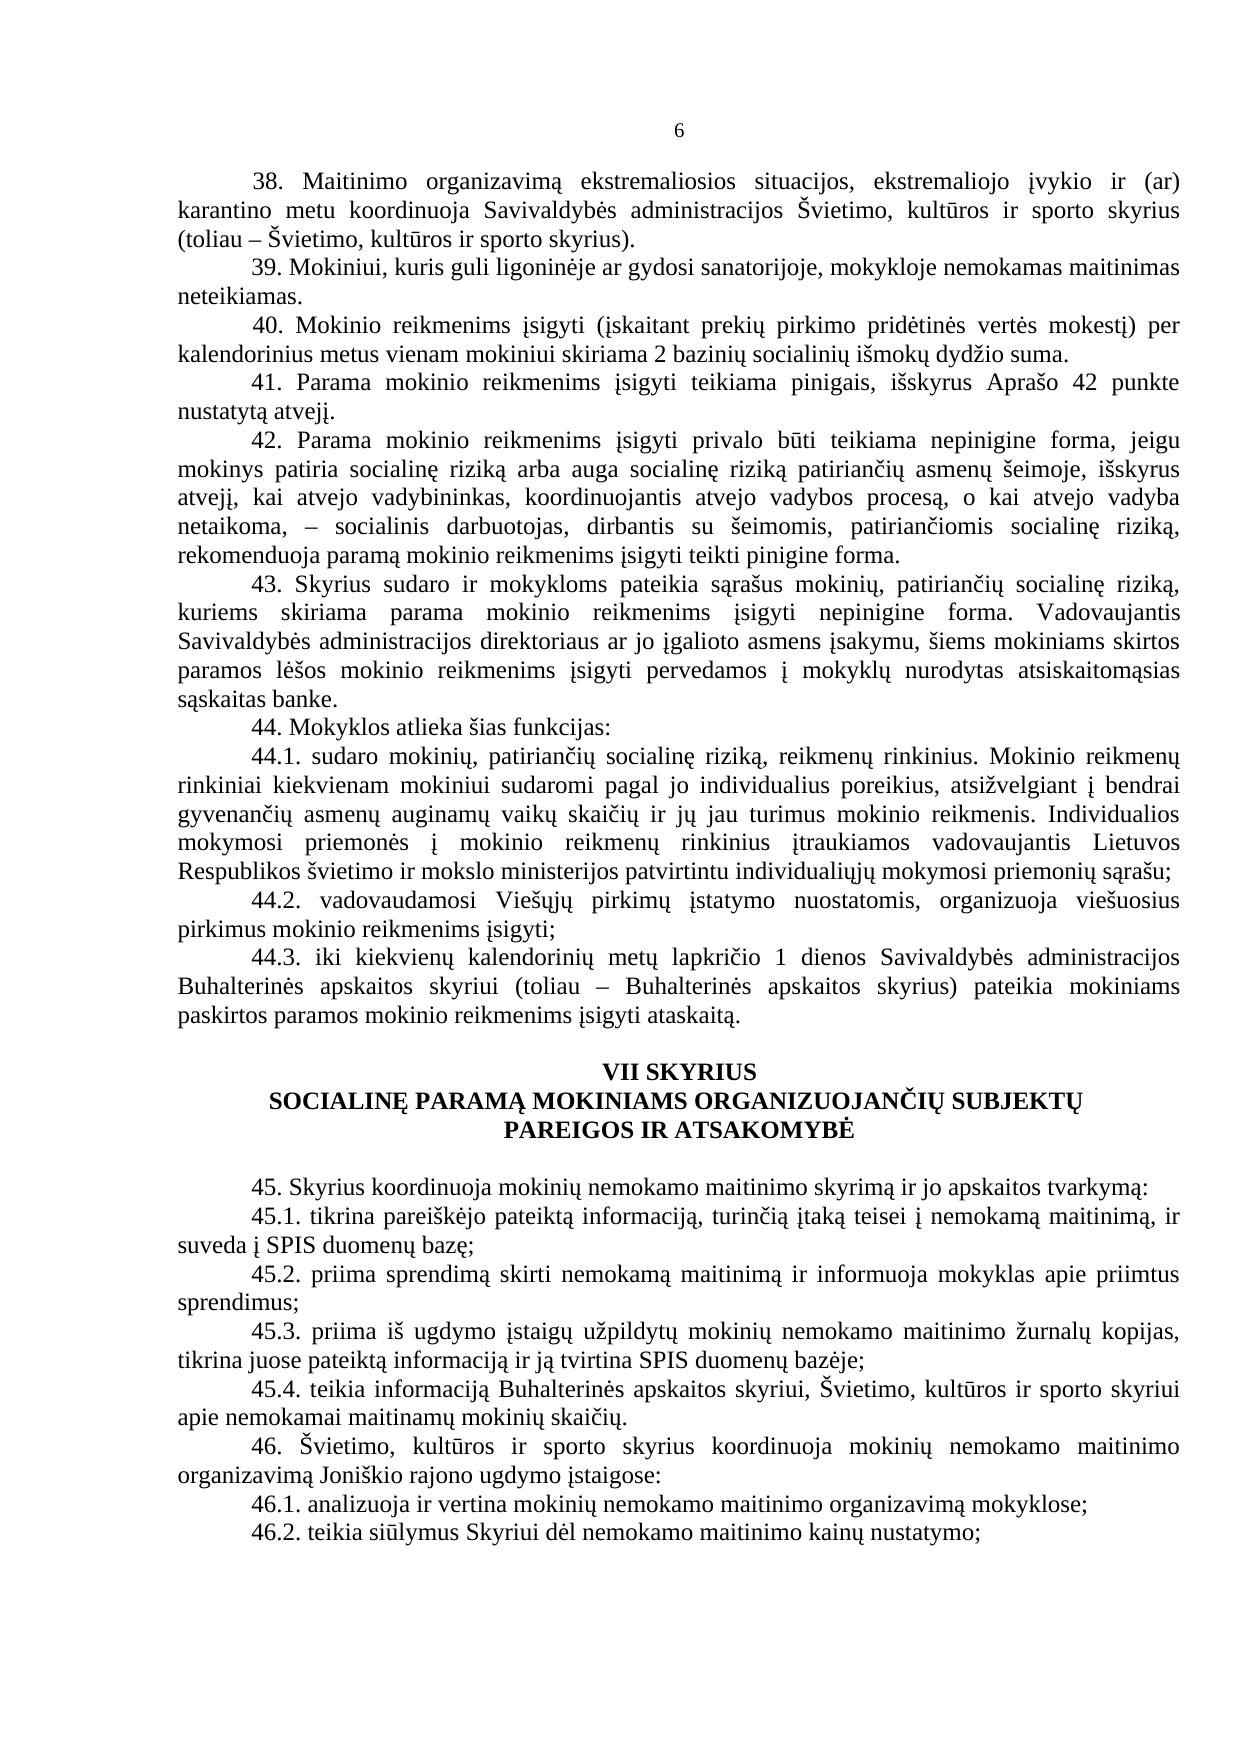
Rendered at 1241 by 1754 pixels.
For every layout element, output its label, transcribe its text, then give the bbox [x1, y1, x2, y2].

text PAREIGOS IR ATSAKOMYBĖ [177, 1115, 1181, 1144]
text VII SKYRIUS [177, 1057, 1181, 1086]
text 44.3. iki kiekvienų kalendorinių metų lapkričio 1 dienos Savivaldybės administracijos Buhalterinės apskaitos skyriui (toliau – Buhalterinės apskaitos skyrius) pateikia mokiniams paskirtos paramos mokinio reikmenims įsigyti ataskaitą. [177, 942, 1181, 1029]
text 45. Skyrius koordinuoja mokinių nemokamo maitinimo skyrimą ir jo apskaitos tvarkymą: [177, 1172, 1181, 1201]
text 44. Mokyklos atlieka šias funkcijas: [177, 712, 1181, 741]
text 40. Mokinio reikmenims įsigyti (įskaitant prekių pirkimo pridėtinės vertės mokestį) per kalendorinius metus vienam mokiniui skiriama 2 bazinių socialinių išmokų dydžio suma. [177, 310, 1181, 367]
text 46. Švietimo, kultūros ir sporto skyrius koordinuoja mokinių nemokamo maitinimo organizavimą Joniškio rajono ugdymo įstaigose: [177, 1431, 1181, 1489]
text 45.4. teikia informaciją Buhalterinės apskaitos skyriui, Švietimo, kultūros ir sporto skyriui apie nemokamai maitinamų mokinių skaičių. [177, 1374, 1181, 1431]
text 45.3. priima iš ugdymo įstaigų užpildytų mokinių nemokamo maitinimo žurnalų kopijas, tikrina juose pateiktą informaciją ir ją tvirtina SPIS duomenų bazėje; [177, 1316, 1181, 1374]
text 39. Mokiniui, kuris guli ligoninėje ar gydosi sanatorijoje, mokykloje nemokamas maitinimas neteikiamas. [177, 252, 1181, 310]
text 45.1. tikrina pareiškėjo pateiktą informaciją, turinčią įtaką teisei į nemokamą maitinimą, ir suveda į SPIS duomenų bazę; [177, 1201, 1181, 1259]
text 45.2. priima sprendimą skirti nemokamą maitinimą ir informuoja mokyklas apie priimtus sprendimus; [177, 1259, 1181, 1316]
text 44.1. sudaro mokinių, patiriančių socialinę riziką, reikmenų rinkinius. Mokinio reikmenų rinkiniai kiekvienam mokiniui sudaromi pagal jo individualius poreikius, atsižvelgiant į bendrai gyvenančių asmenų auginamų vaikų skaičių ir jų jau turimus mokinio reikmenis. Individualios mokymosi priemonės į mokinio reikmenų rinkinius įtraukiamos vadovaujantis Lietuvos Respublikos švietimo ir mokslo ministerijos patvirtintu individualiųjų mokymosi priemonių sąrašu; [177, 741, 1181, 885]
text 46.2. teikia siūlymus Skyriui dėl nemokamo maitinimo kainų nustatymo; [177, 1517, 1181, 1546]
text SOCIALINĘ PARAMĄ MOKINIAMS ORGANIZUOJANČIŲ SUBJEKTŲ [177, 1086, 1181, 1115]
text 41. Parama mokinio reikmenims įsigyti teikiama pinigais, išskyrus Aprašo 42 punkte nustatytą atvejį. [177, 367, 1181, 425]
text 46.1. analizuoja ir vertina mokinių nemokamo maitinimo organizavimą mokyklose; [177, 1489, 1181, 1517]
text 38. Maitinimo organizavimą ekstremaliosios situacijos, ekstremaliojo įvykio ir (ar) karantino metu koordinuoja Savivaldybės administracijos Švietimo, kultūros ir sporto skyrius (toliau – Švietimo, kultūros ir sporto skyrius). [177, 166, 1181, 252]
text 43. Skyrius sudaro ir mokykloms pateikia sąrašus mokinių, patiriančių socialinę riziką, kuriems skiriama parama mokinio reikmenims įsigyti nepinigine forma. Vadovaujantis Savivaldybės administracijos direktoriaus ar jo įgalioto asmens įsakymu, šiems mokiniams skirtos paramos lėšos mokinio reikmenims įsigyti pervedamos į mokyklų nurodytas atsiskaitomąsias sąskaitas banke. [177, 569, 1181, 712]
text 42. Parama mokinio reikmenims įsigyti privalo būti teikiama nepinigine forma, jeigu mokinys patiria socialinę riziką arba auga socialinę riziką patiriančių asmenų šeimoje, išskyrus atvejį, kai atvejo vadybininkas, koordinuojantis atvejo vadybos procesą, o kai atvejo vadyba netaikoma, – socialinis darbuotojas, dirbantis su šeimomis, patiriančiomis socialinę riziką, rekomenduoja paramą mokinio reikmenims įsigyti teikti pinigine forma. [177, 425, 1181, 569]
text 44.2. vadovaudamosi Viešųjų pirkimų įstatymo nuostatomis, organizuoja viešuosius pirkimus mokinio reikmenims įsigyti; [177, 885, 1181, 942]
